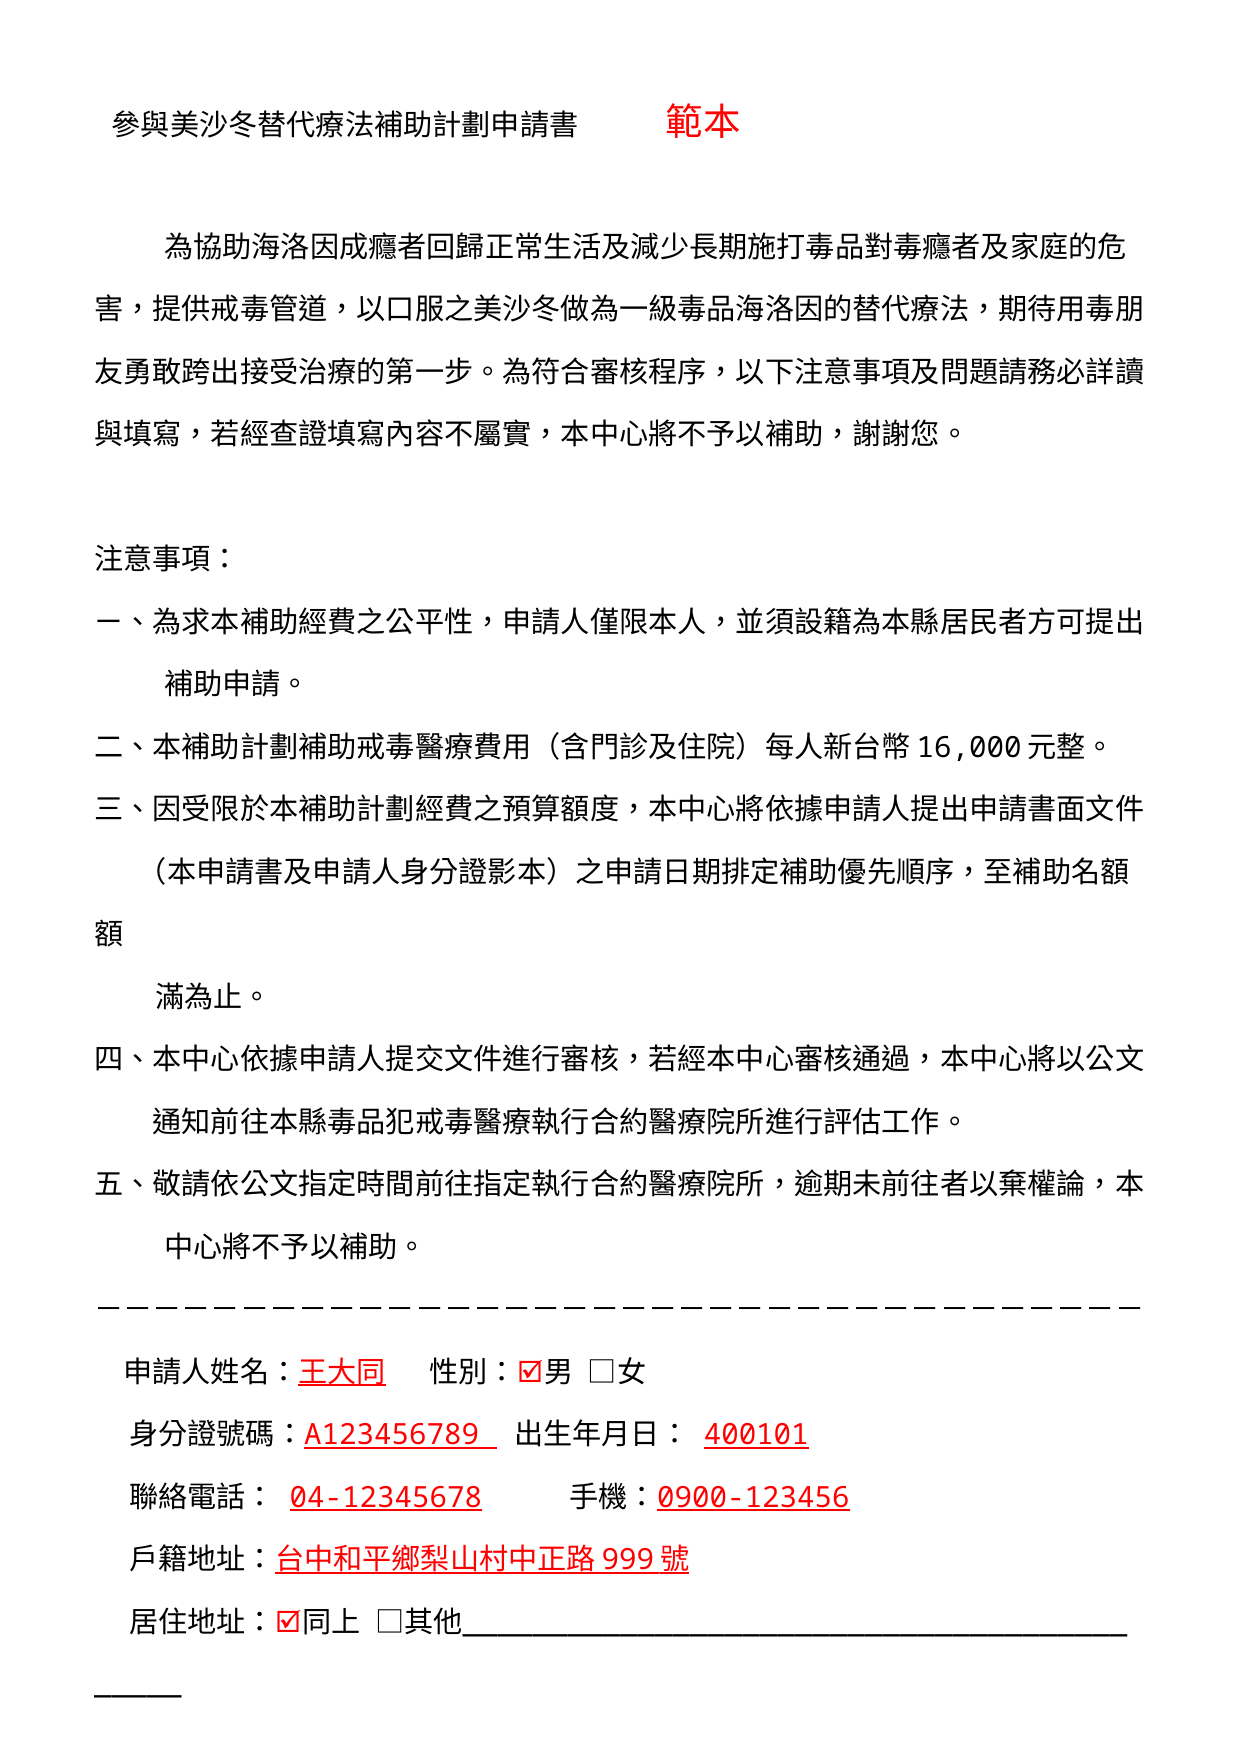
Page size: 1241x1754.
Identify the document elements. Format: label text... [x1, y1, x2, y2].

text ㄧ、為求本補助經費之公平性，申請人僅限本人，並須設籍為本縣居民者方可提出 [94, 578, 1144, 640]
text 參與美沙冬替代療法補助計劃申請書 範本 [94, 78, 1144, 140]
text 注意事項： [94, 515, 1144, 578]
text 三、因受限於本補助計劃經費之預算額度，本中心將依據申請人提出申請書面文件 [94, 765, 1144, 828]
text （本申請書及申請人身分證影本）之申請日期排定補助優先順序，至補助名額額 [94, 828, 1144, 953]
text －－－－－－－－－－－－－－－－－－－－－－－－－－－－－－－－－－－－ [94, 1265, 1144, 1328]
text 滿為止。 [94, 953, 1144, 1015]
text 居住地址：同上 □其他___________________________________________ [94, 1578, 1144, 1703]
text 為協助海洛因成癮者回歸正常生活及減少長期施打毒品對毒癮者及家庭的危害，提供戒毒管道，以口服之美沙冬做為一級毒品海洛因的替代療法，期待用毒朋友勇敢跨出接受治療的第一步。為符合審核程序，以下注意事項及問題請務必詳讀與填寫，若經查證填寫內容不屬實，本中心將不予以補助，謝謝您。 [94, 203, 1144, 453]
text 中心將不予以補助。 [94, 1203, 1144, 1265]
text 申請人姓名：王大同 性別：男 □女 [94, 1328, 1144, 1390]
text 二、本補助計劃補助戒毒醫療費用（含門診及住院）每人新台幣16,000元整。 [94, 703, 1144, 765]
text 身分證號碼：A123456789 出生年月日： 400101 [94, 1390, 1144, 1453]
text 戶籍地址：台中和平鄉梨山村中正路999號 [94, 1515, 1144, 1578]
text 補助申請。 [94, 640, 1144, 703]
text 聯絡電話： 04-12345678 手機：0900-123456 [94, 1453, 1144, 1515]
text 通知前往本縣毒品犯戒毒醫療執行合約醫療院所進行評估工作。 [94, 1078, 1144, 1140]
text 五、敬請依公文指定時間前往指定執行合約醫療院所，逾期未前往者以棄權論，本 [94, 1140, 1144, 1203]
text 四、本中心依據申請人提交文件進行審核，若經本中心審核通過，本中心將以公文 [94, 1015, 1144, 1078]
